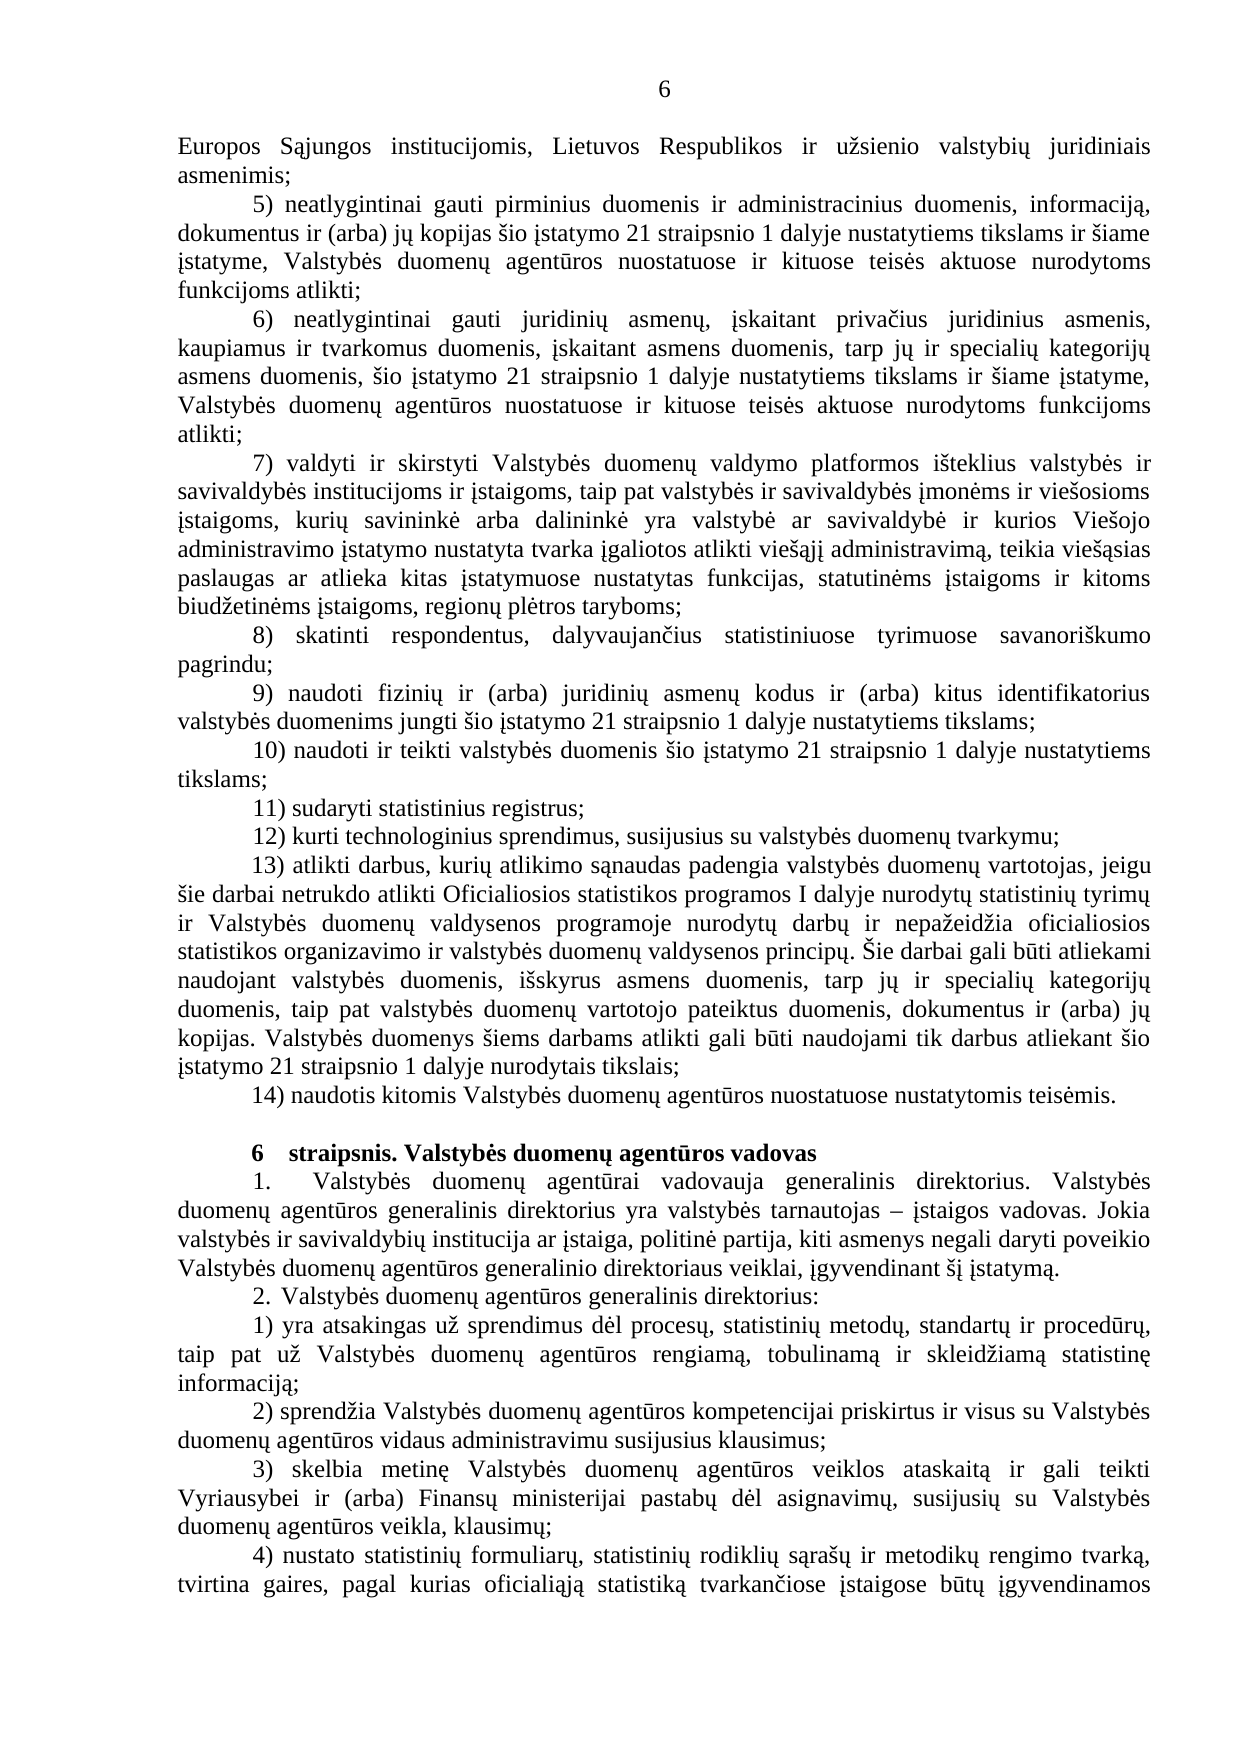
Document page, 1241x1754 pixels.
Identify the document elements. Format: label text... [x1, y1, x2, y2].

text 14) naudotis kitomis Valstybės duomenų agentūros nuostatuose nustatytomis teisėmis. [177, 1080, 1152, 1109]
text 5) neatlygintinai gauti pirminius duomenis ir administracinius duomenis, informaciją, dokumentus ir (arba) jų kopijas šio įstatymo 21 straipsnio 1 dalyje nustatytiems tikslams ir šiame įstatyme, Valstybės duomenų agentūros nuostatuose ir kituose teisės aktuose nurodytoms funkcijoms atlikti; [177, 189, 1152, 304]
text 10) naudoti ir teikti valstybės duomenis šio įstatymo 21 straipsnio 1 dalyje nustatytiems tikslams; [177, 735, 1152, 793]
text 9) naudoti fizinių ir (arba) juridinių asmenų kodus ir (arba) kitus identifikatorius valstybės duomenims jungti šio įstatymo 21 straipsnio 1 dalyje nustatytiems tikslams; [177, 678, 1152, 735]
text Europos Sąjungos institucijomis, Lietuvos Respublikos ir užsienio valstybių juridiniais asmenimis; [177, 131, 1152, 189]
text 3) skelbia metinę Valstybės duomenų agentūros veiklos ataskaitą ir gali teikti Vyriausybei ir (arba) Finansų ministerijai pastabų dėl asignavimų, susijusių su Valstybės duomenų agentūros veikla, klausimų; [177, 1454, 1152, 1540]
text 6 straipsnis. Valstybės duomenų agentūros vadovas [251, 1138, 1152, 1166]
text 4) nustato statistinių formuliarų, statistinių rodiklių sąrašų ir metodikų rengimo tvarką, tvirtina gaires, pagal kurias oficialiąją statistiką tvarkančiose įstaigose būtų įgyvendinamos [177, 1540, 1152, 1598]
text 2) sprendžia Valstybės duomenų agentūros kompetencijai priskirtus ir visus su Valstybės duomenų agentūros vidaus administravimu susijusius klausimus; [177, 1396, 1152, 1454]
text 11) sudaryti statistinius registrus; [177, 793, 1152, 821]
text 1) yra atsakingas už sprendimus dėl procesų, statistinių metodų, standartų ir procedūrų, taip pat už Valstybės duomenų agentūros rengiamą, tobulinamą ir skleidžiamą statistinę informaciją; [177, 1310, 1152, 1396]
text 7) valdyti ir skirstyti Valstybės duomenų valdymo platformos išteklius valstybės ir savivaldybės institucijoms ir įstaigoms, taip pat valstybės ir savivaldybės įmonėms ir viešosioms įstaigoms, kurių savininkė arba dalininkė yra valstybė ar savivaldybė ir kurios Viešojo administravimo įstatymo nustatyta tvarka įgaliotos atlikti viešąjį administravimą, teikia viešąsias paslaugas ar atlieka kitas įstatymuose nustatytas funkcijas, statutinėms įstaigoms ir kitoms biudžetinėms įstaigoms, regionų plėtros taryboms; [177, 448, 1152, 620]
text 6) neatlygintinai gauti juridinių asmenų, įskaitant privačius juridinius asmenis, kaupiamus ir tvarkomus duomenis, įskaitant asmens duomenis, tarp jų ir specialių kategorijų asmens duomenis, šio įstatymo 21 straipsnio 1 dalyje nustatytiems tikslams ir šiame įstatyme, Valstybės duomenų agentūros nuostatuose ir kituose teisės aktuose nurodytoms funkcijoms atlikti; [177, 304, 1152, 448]
text 2. Valstybės duomenų agentūros generalinis direktorius: [252, 1281, 1152, 1310]
text 12) kurti technologinius sprendimus, susijusius su valstybės duomenų tvarkymu; [177, 821, 1152, 850]
text 1. Valstybės duomenų agentūrai vadovauja generalinis direktorius. Valstybės duomenų agentūros generalinis direktorius yra valstybės tarnautojas – įstaigos vadovas. Jokia valstybės ir savivaldybių institucija ar įstaiga, politinė partija, kiti asmenys negali daryti poveikio Valstybės duomenų agentūros generalinio direktoriaus veiklai, įgyvendinant šį įstatymą. [177, 1166, 1152, 1281]
text 13) atlikti darbus, kurių atlikimo sąnaudas padengia valstybės duomenų vartotojas, jeigu šie darbai netrukdo atlikti Oficialiosios statistikos programos I dalyje nurodytų statistinių tyrimų ir Valstybės duomenų valdysenos programoje nurodytų darbų ir nepažeidžia oficialiosios statistikos organizavimo ir valstybės duomenų valdysenos principų. Šie darbai gali būti atliekami naudojant valstybės duomenis, išskyrus asmens duomenis, tarp jų ir specialių kategorijų duomenis, taip pat valstybės duomenų vartotojo pateiktus duomenis, dokumentus ir (arba) jų kopijas. Valstybės duomenys šiems darbams atlikti gali būti naudojami tik darbus atliekant šio įstatymo 21 straipsnio 1 dalyje nurodytais tikslais; [177, 850, 1152, 1080]
text 8) skatinti respondentus, dalyvaujančius statistiniuose tyrimuose savanoriškumo pagrindu; [177, 620, 1152, 678]
